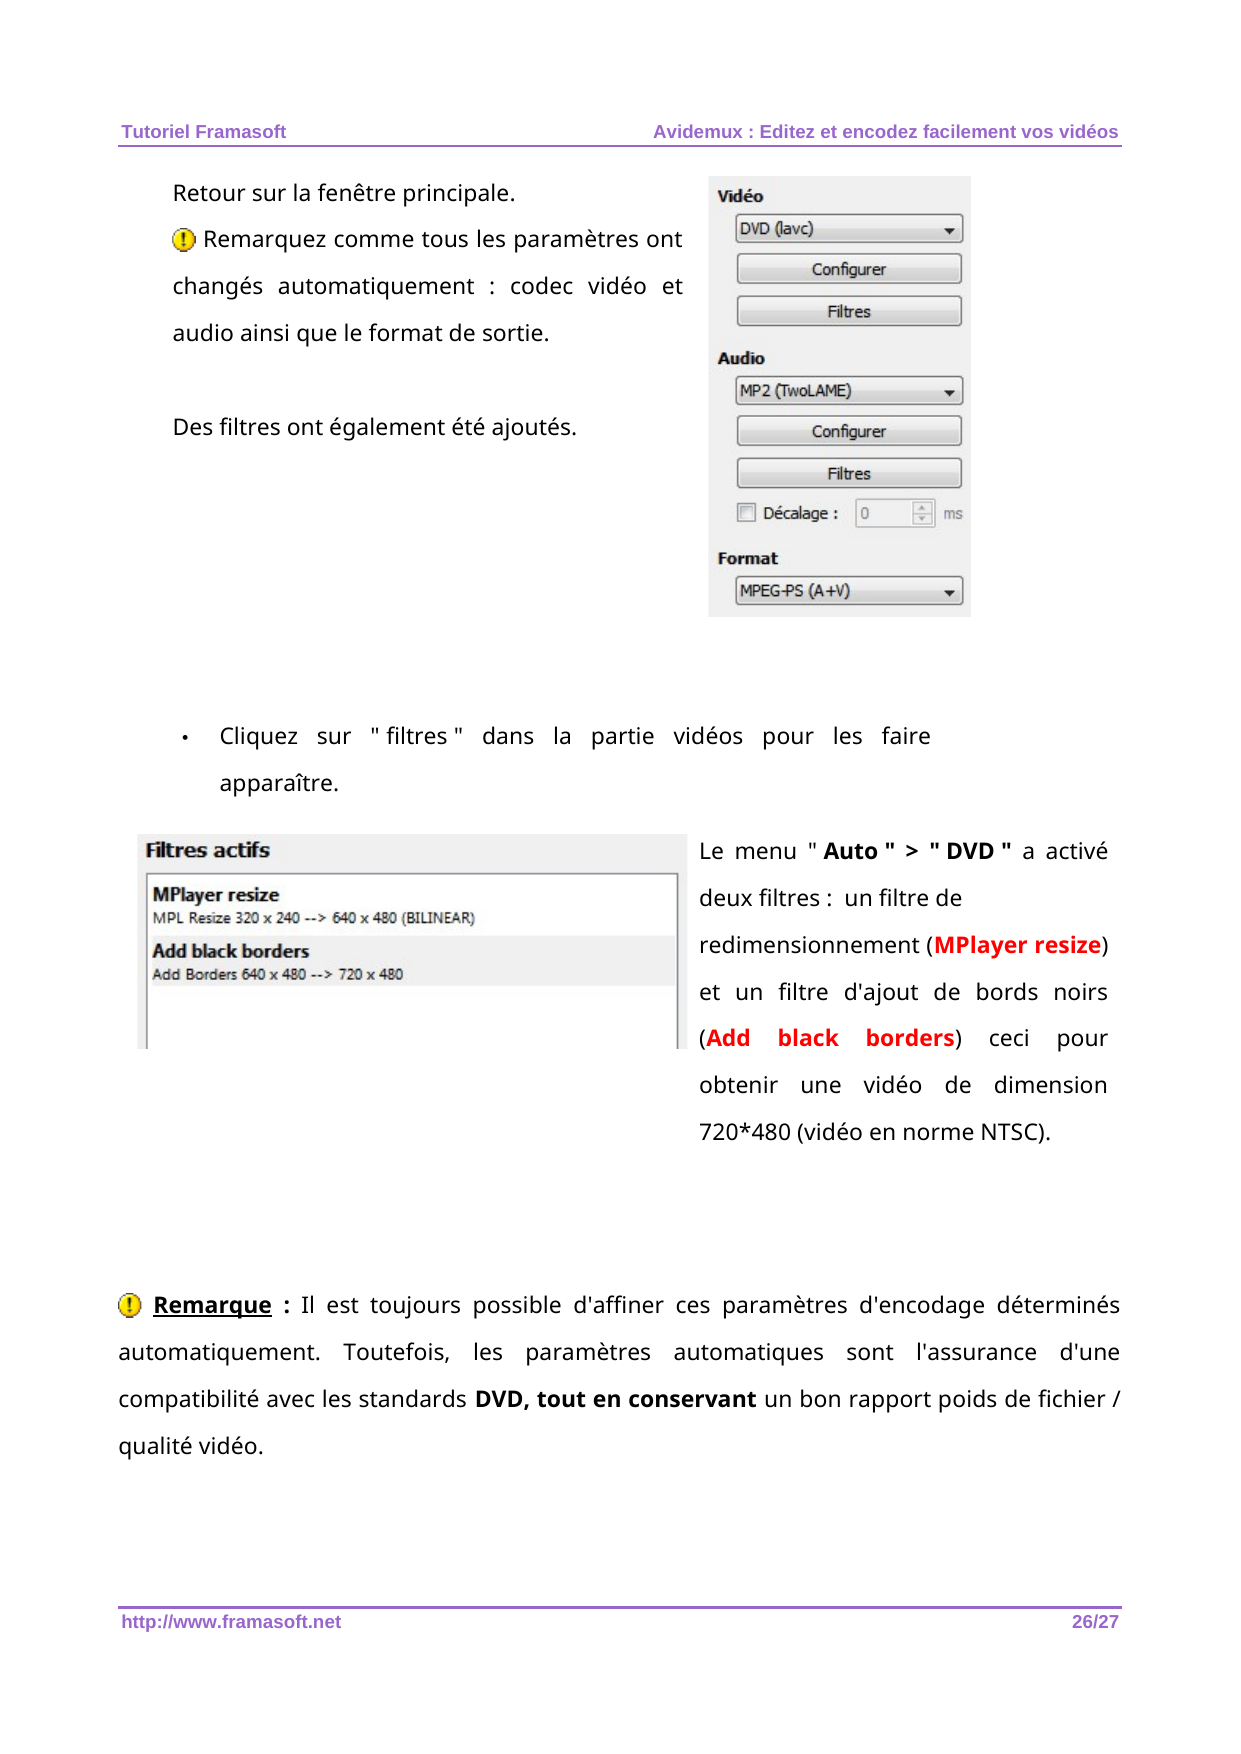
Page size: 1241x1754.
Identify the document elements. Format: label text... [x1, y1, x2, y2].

picture [118, 1293, 142, 1318]
text Retour sur la fenêtre principale. [172, 177, 683, 208]
text redimensionnement (MPlayer resize) et un filtre d'ajout de bords noirs (Add black borders) ceci pour obtenir une vidéo de dimension 720*480 (vidéo en norme NTSC). [699, 928, 1108, 1147]
picture [137, 834, 688, 1049]
text Le menu " Auto " > " DVD " a activé deux filtres : un filtre de [699, 835, 1108, 913]
text Remarquez comme tous les paramètres ont changés automatiquement : codec vidéo et audio ainsi que le format de sortie. [172, 223, 683, 348]
list Cliquez sur " filtres " dans la partie vidéos pour les faire apparaître. [182, 719, 932, 798]
text Des filtres ont également été ajoutés. [172, 411, 683, 442]
picture [708, 176, 971, 617]
picture [172, 228, 196, 252]
text Remarque : Il est toujours possible d'affiner ces paramètres d'encodage déterminés automatiquement. Toutefois, les paramètres automatiques sont l'assurance d'une compatibilité avec les standards DVD, tout en conservant un bon rapport poids de fichier / qualité vidéo. [118, 1289, 1122, 1461]
